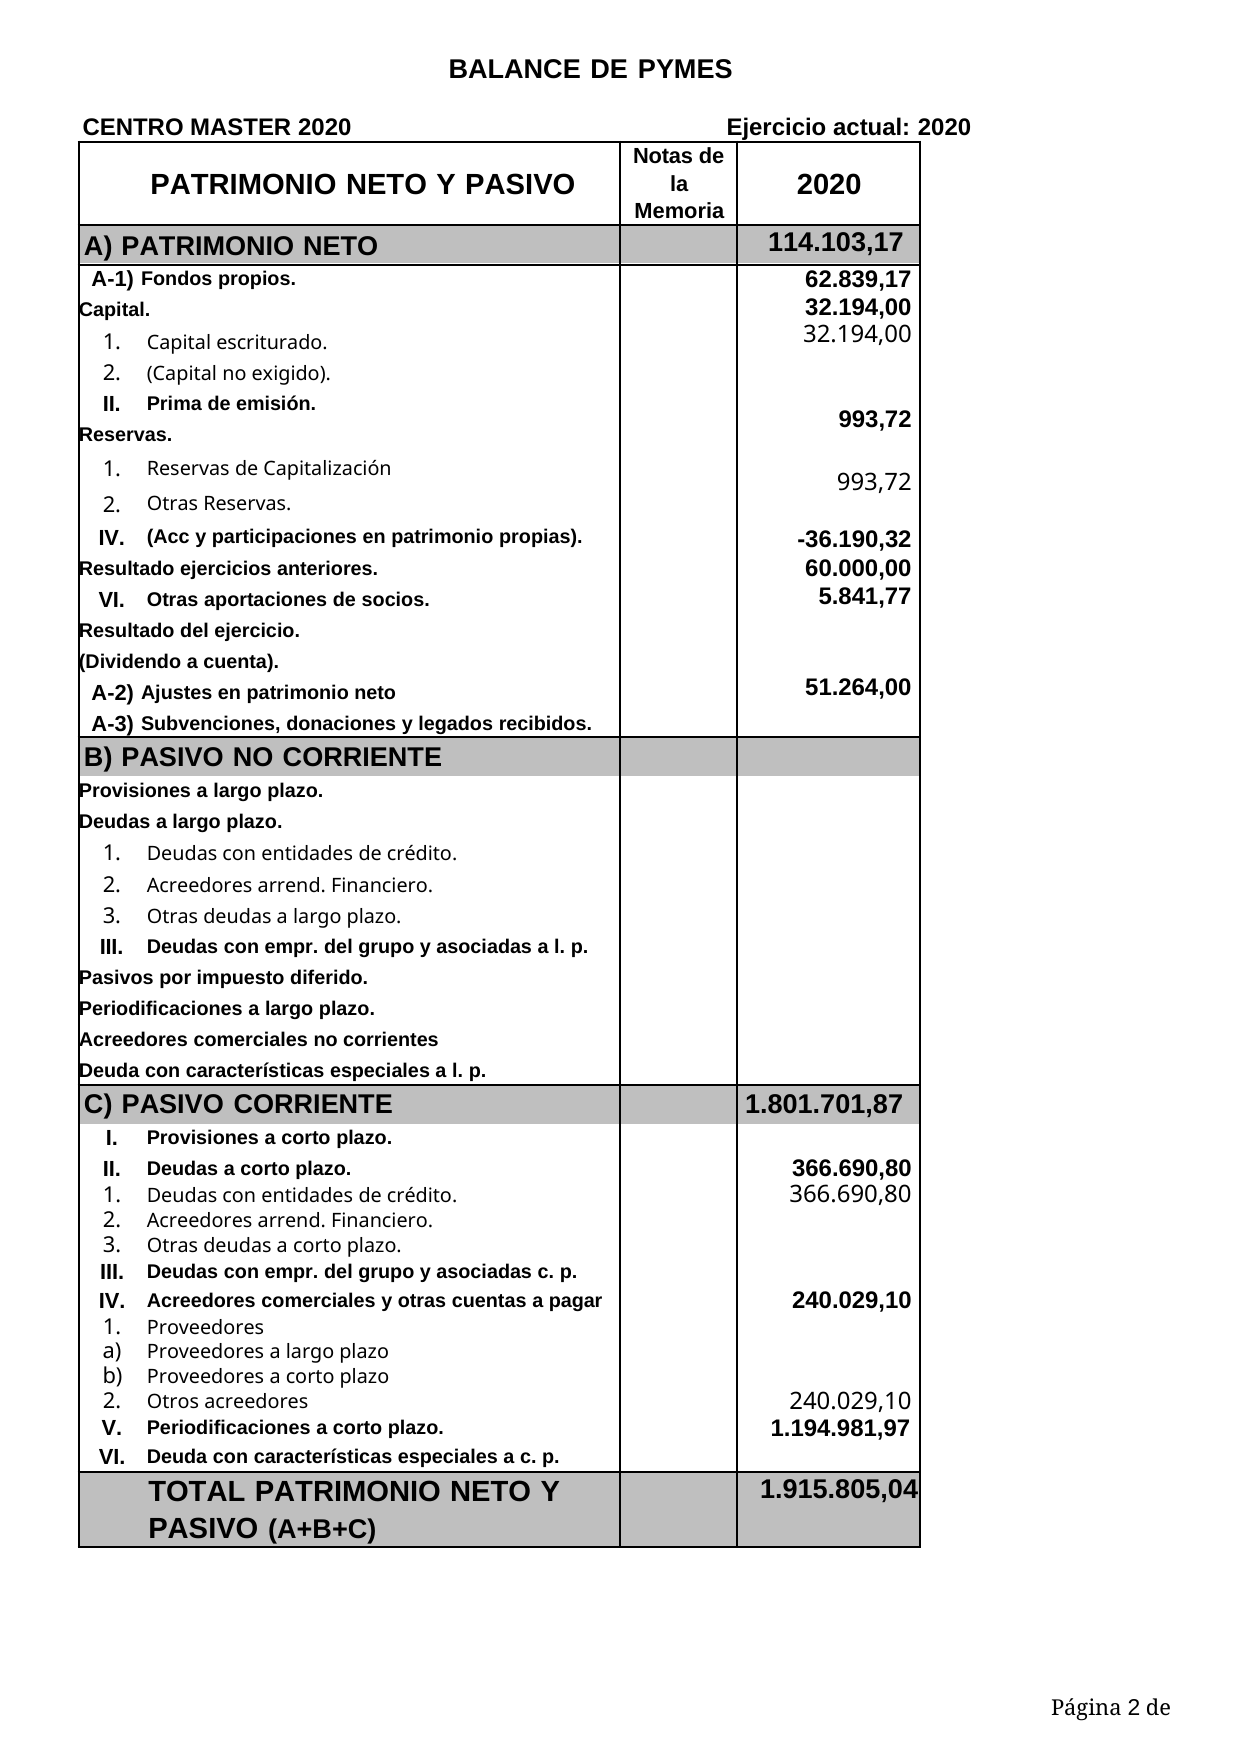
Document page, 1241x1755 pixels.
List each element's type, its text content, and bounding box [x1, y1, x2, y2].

table_header 2020 [738, 143, 919, 224]
table_cell B) PASIVO NO CORRIENTE [80, 738, 619, 776]
table_cell 1. Proveedores [80, 1314, 619, 1339]
table_cell [738, 1124, 919, 1153]
table_cell 32.194,00 [738, 293, 919, 321]
table_cell 366.690,80 [738, 1182, 919, 1208]
table_cell [738, 1443, 919, 1471]
table_cell 1.915.805,04 [738, 1473, 919, 1546]
table_cell 993,72 [738, 448, 919, 508]
table_cell 2. Otros acreedores [80, 1388, 619, 1414]
table_cell a) Proveedores a largo plazo [80, 1339, 619, 1363]
table_cell VI. Deuda con características especiales a c. p. [80, 1443, 619, 1471]
table_cell [621, 738, 736, 776]
table_cell 32.194,00 [738, 321, 919, 376]
table_cell 240.029,10 [738, 1388, 919, 1414]
table_cell [621, 1086, 736, 1124]
table_cell 366.690,80 [738, 1154, 919, 1182]
table_cell 993,72 [738, 376, 919, 448]
table_cell A-1) Fondos propios. Capital. Capital escriturado. (Capital no exigido). Prima de emisión. Reservas. Reservas de Capitalización Otras Reservas. (Acc y participaciones en patrimonio propias). Resultado ejercicios anteriores. Otras aportaciones de socios. Resultado del ejercicio. (Dividendo a cuenta). A-2) Ajustes en patrimonio neto A-3) Subvenciones, donaciones y legados recibidos. [80, 266, 619, 736]
table_cell 5.841,77 [738, 582, 919, 641]
table_cell Provisiones a largo plazo. Deudas a largo plazo. Deudas con entidades de crédito. Acreedores arrend. Financiero. Otras deudas a largo plazo. Deudas con empr. del grupo y asociadas a l. p. Pasivos por impuesto diferido. Periodificaciones a largo plazo. Acreedores comerciales no corrientes Deuda con características especiales a l. p. [80, 776, 619, 1083]
table_cell 1. Deudas con entidades de crédito. [80, 1182, 619, 1208]
table_header Notas de la Memoria [621, 143, 736, 224]
table_cell 1.801.701,87 [738, 1086, 919, 1124]
table_cell [738, 1364, 919, 1388]
table_cell -36.190,32 [738, 508, 919, 553]
table_cell [621, 776, 736, 1083]
table_cell III. Deudas con empr. del grupo y asociadas c. p. [80, 1258, 619, 1285]
table_cell [738, 1232, 919, 1258]
table_cell TOTAL PATRIMONIO NETO Y PASIVO (A+B+C) [80, 1473, 619, 1546]
table_cell b) Proveedores a corto plazo [80, 1364, 619, 1388]
table_cell [738, 776, 919, 1083]
table_cell [738, 738, 919, 776]
table_cell [738, 1314, 919, 1339]
table_cell [738, 1258, 919, 1285]
table_cell 62.839,17 [738, 266, 919, 293]
table_header PATRIMONIO NETO Y PASIVO [80, 143, 619, 224]
table_cell 240.029,10 [738, 1285, 919, 1314]
table_cell 114.103,17 [738, 226, 919, 263]
table_cell 51.264,00 [738, 641, 919, 736]
table_cell I. Provisiones a corto plazo. [80, 1124, 619, 1153]
table_cell 2. Acreedores arrend. Financiero. [80, 1208, 619, 1232]
table_cell [621, 1473, 736, 1546]
table_cell 1.194.981,97 [738, 1414, 919, 1443]
table_cell [738, 1339, 919, 1363]
table_cell C) PASIVO CORRIENTE [80, 1086, 619, 1124]
text CENTRO MASTER 2020 Ejercicio actual: 2020 [82, 113, 1070, 141]
table_cell [621, 1124, 736, 1471]
table_cell II. Deudas a corto plazo. [80, 1154, 619, 1182]
table_cell 3. Otras deudas a corto plazo. [80, 1232, 619, 1258]
table_cell 60.000,00 [738, 553, 919, 582]
table_cell [621, 266, 736, 736]
table_cell V. Periodificaciones a corto plazo. [80, 1414, 619, 1443]
table_cell A) PATRIMONIO NETO [80, 226, 619, 263]
table_cell [738, 1208, 919, 1232]
table_cell [621, 226, 736, 263]
table_cell IV. Acreedores comerciales y otras cuentas a pagar [80, 1285, 619, 1314]
